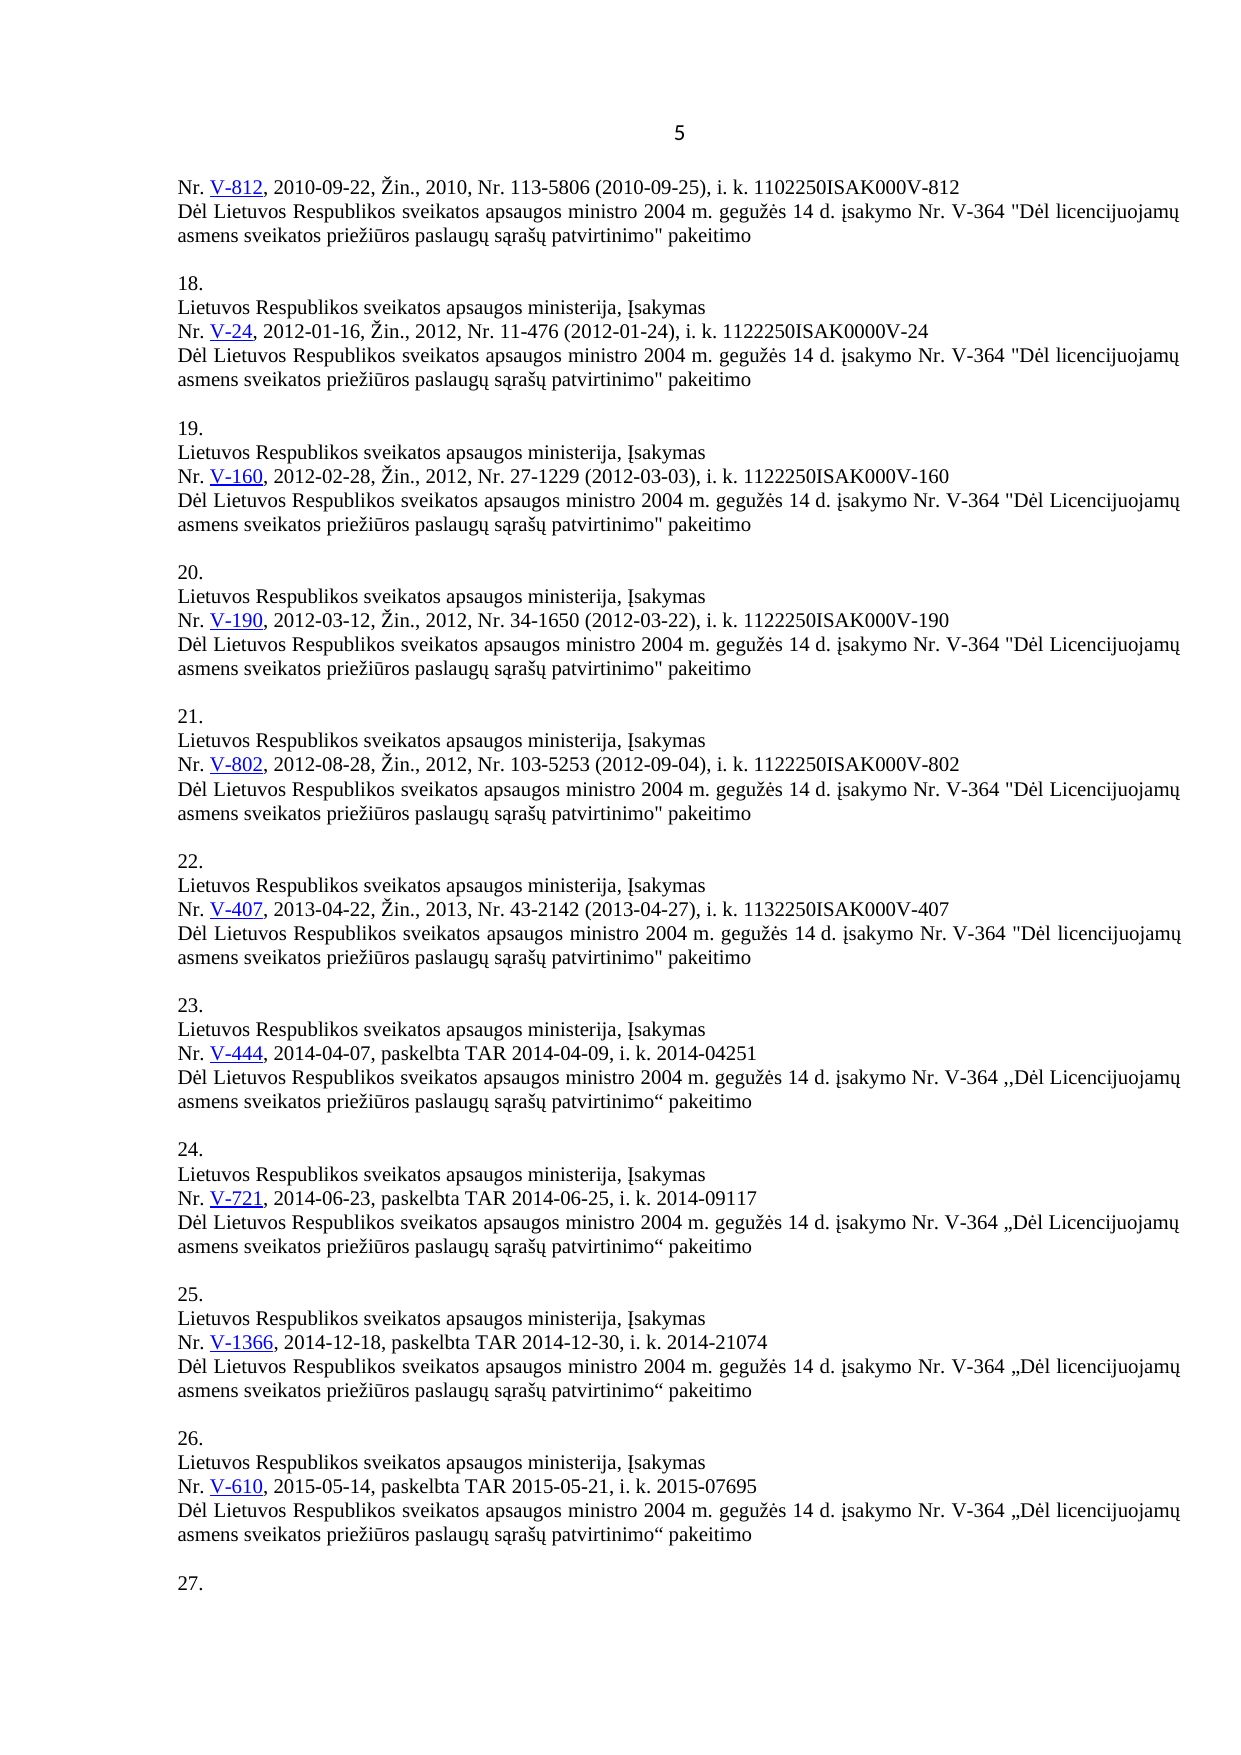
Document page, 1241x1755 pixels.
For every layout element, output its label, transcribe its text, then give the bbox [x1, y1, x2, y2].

text Dėl Lietuvos Respublikos sveikatos apsaugos ministro 2004 m. gegužės 14 d. įsakymo Nr. V-364 "Dėl licencijuojamų asmens sveikatos priežiūros paslaugų sąrašų patvirtinimo" pakeitimo [177, 343, 1181, 391]
text Nr. V-610, 2015-05-14, paskelbta TAR 2015-05-21, i. k. 2015-07695 [177, 1474, 1181, 1498]
text Dėl Lietuvos Respublikos sveikatos apsaugos ministro 2004 m. gegužės 14 d. įsakymo Nr. V-364 "Dėl Licencijuojamų asmens sveikatos priežiūros paslaugų sąrašų patvirtinimo" pakeitimo [177, 632, 1181, 680]
text Lietuvos Respublikos sveikatos apsaugos ministerija, Įsakymas [177, 584, 1181, 608]
text Nr. V-407, 2013-04-22, Žin., 2013, Nr. 43-2142 (2013-04-27), i. k. 1132250ISAK000V-407 [177, 897, 1181, 921]
text Nr. V-802, 2012-08-28, Žin., 2012, Nr. 103-5253 (2012-09-04), i. k. 1122250ISAK000V-802 [177, 752, 1181, 776]
text Lietuvos Respublikos sveikatos apsaugos ministerija, Įsakymas [177, 1017, 1181, 1041]
text Dėl Lietuvos Respublikos sveikatos apsaugos ministro 2004 m. gegužės 14 d. įsakymo Nr. V-364 "Dėl Licencijuojamų asmens sveikatos priežiūros paslaugų sąrašų patvirtinimo" pakeitimo [177, 488, 1181, 536]
text Dėl Lietuvos Respublikos sveikatos apsaugos ministro 2004 m. gegužės 14 d. įsakymo Nr. V-364 „Dėl Licencijuojamų asmens sveikatos priežiūros paslaugų sąrašų patvirtinimo“ pakeitimo [177, 1209, 1181, 1258]
text Nr. V-160, 2012-02-28, Žin., 2012, Nr. 27-1229 (2012-03-03), i. k. 1122250ISAK000V-160 [177, 464, 1181, 488]
text 27. [177, 1571, 1181, 1594]
text 26. [177, 1426, 1181, 1450]
text Dėl Lietuvos Respublikos sveikatos apsaugos ministro 2004 m. gegužės 14 d. įsakymo Nr. V-364 "Dėl licencijuojamų asmens sveikatos priežiūros paslaugų sąrašų patvirtinimo" pakeitimo [177, 921, 1181, 969]
text 19. [177, 416, 1181, 439]
text Lietuvos Respublikos sveikatos apsaugos ministerija, Įsakymas [177, 728, 1181, 752]
text Nr. V-190, 2012-03-12, Žin., 2012, Nr. 34-1650 (2012-03-22), i. k. 1122250ISAK000V-190 [177, 608, 1181, 632]
text Dėl Lietuvos Respublikos sveikatos apsaugos ministro 2004 m. gegužės 14 d. įsakymo Nr. V-364 „Dėl licencijuojamų asmens sveikatos priežiūros paslaugų sąrašų patvirtinimo“ pakeitimo [177, 1498, 1181, 1546]
text 25. [177, 1282, 1181, 1306]
text 22. [177, 849, 1181, 873]
text Lietuvos Respublikos sveikatos apsaugos ministerija, Įsakymas [177, 1161, 1181, 1186]
text Lietuvos Respublikos sveikatos apsaugos ministerija, Įsakymas [177, 1450, 1181, 1474]
text Dėl Lietuvos Respublikos sveikatos apsaugos ministro 2004 m. gegužės 14 d. įsakymo Nr. V-364 „Dėl licencijuojamų asmens sveikatos priežiūros paslaugų sąrašų patvirtinimo“ pakeitimo [177, 1354, 1181, 1402]
text 21. [177, 704, 1181, 728]
text 20. [177, 560, 1181, 584]
text Nr. V-24, 2012-01-16, Žin., 2012, Nr. 11-476 (2012-01-24), i. k. 1122250ISAK0000V-24 [177, 319, 1181, 343]
text Dėl Lietuvos Respublikos sveikatos apsaugos ministro 2004 m. gegužės 14 d. įsakymo Nr. V-364 "Dėl Licencijuojamų asmens sveikatos priežiūros paslaugų sąrašų patvirtinimo" pakeitimo [177, 776, 1181, 824]
text 23. [177, 993, 1181, 1017]
text Dėl Lietuvos Respublikos sveikatos apsaugos ministro 2004 m. gegužės 14 d. įsakymo Nr. V-364 "Dėl licencijuojamų asmens sveikatos priežiūros paslaugų sąrašų patvirtinimo" pakeitimo [177, 199, 1181, 247]
text 18. [177, 271, 1181, 295]
text Nr. V-721, 2014-06-23, paskelbta TAR 2014-06-25, i. k. 2014-09117 [177, 1186, 1181, 1209]
text 24. [177, 1137, 1181, 1161]
text Lietuvos Respublikos sveikatos apsaugos ministerija, Įsakymas [177, 439, 1181, 464]
text Nr. V-1366, 2014-12-18, paskelbta TAR 2014-12-30, i. k. 2014-21074 [177, 1330, 1181, 1354]
text Nr. V-812, 2010-09-22, Žin., 2010, Nr. 113-5806 (2010-09-25), i. k. 1102250ISAK000V-812 [177, 175, 1181, 199]
text Nr. V-444, 2014-04-07, paskelbta TAR 2014-04-09, i. k. 2014-04251 [177, 1041, 1181, 1065]
text Lietuvos Respublikos sveikatos apsaugos ministerija, Įsakymas [177, 295, 1181, 319]
text Lietuvos Respublikos sveikatos apsaugos ministerija, Įsakymas [177, 1306, 1181, 1330]
text Lietuvos Respublikos sveikatos apsaugos ministerija, Įsakymas [177, 873, 1181, 897]
text Dėl Lietuvos Respublikos sveikatos apsaugos ministro 2004 m. gegužės 14 d. įsakymo Nr. V-364 ,,Dėl Licencijuojamų asmens sveikatos priežiūros paslaugų sąrašų patvirtinimo“ pakeitimo [177, 1065, 1181, 1113]
